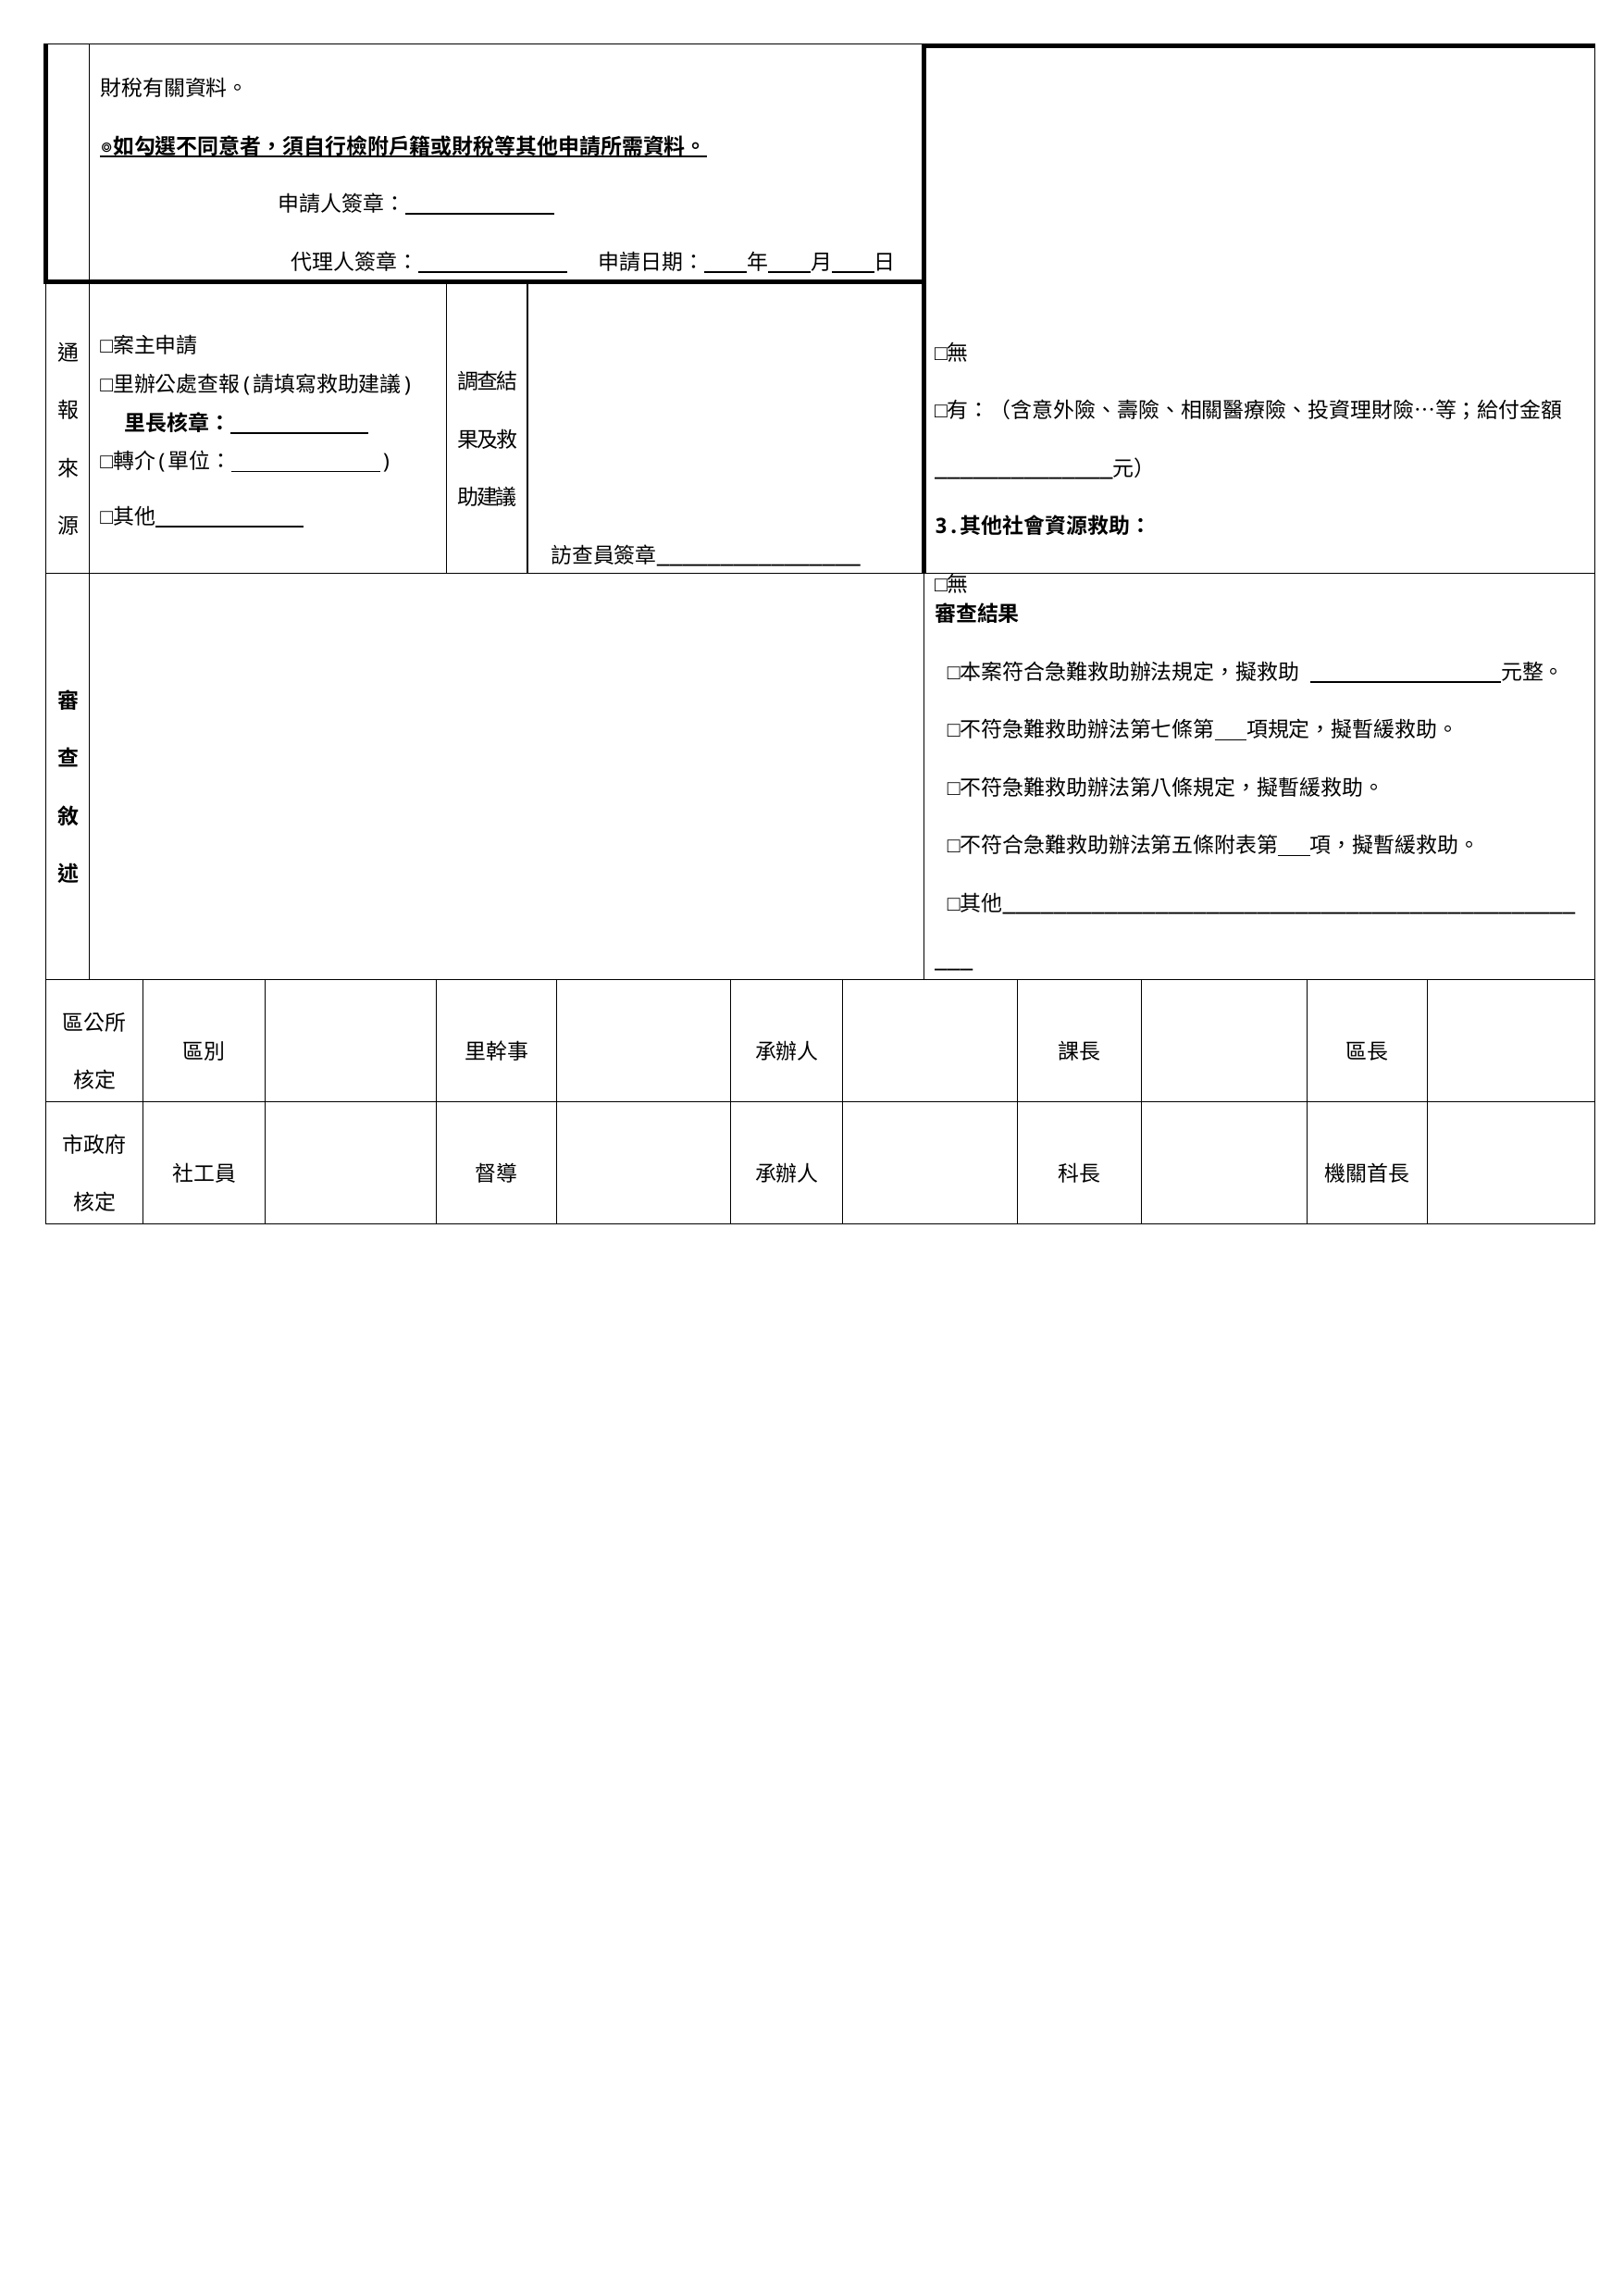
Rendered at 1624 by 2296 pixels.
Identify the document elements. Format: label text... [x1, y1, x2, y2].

table_cell 承辦人 [731, 1102, 842, 1223]
table_cell 里幹事 [437, 980, 556, 1101]
table_cell 區公所核定 [46, 980, 143, 1101]
table_cell [557, 980, 730, 1101]
table_cell 一、居住情形： □自有住宅（含直系血親所有）（貸款 元/月） □租賃（租金 元/月） □借住（本人與出借人關係： ） 二、政府補助、救助情形： 1.核列：□低收入戶 □中低收入戶 □中低收入老人 □身障生活補助□特殊境遇補助 □弱勢兒少補助 □兒童及少年生活補助 □育兒津貼□托育津貼每月領取生活補助款， 共_______________元/月。 2.核發：□醫療補助 □低收及中低收入戶傷病看護費用補助 □中低收入老人重病住院看護補助 □特境婦女緊急生活扶 □原住民急難救助 □災害救助 □馬上關懷急難救助， 共_______________元。 三、保險及社會資源救助情形： 1.社會保險： □無 □有：□公教、軍保 □勞保 □農漁保 □國保 □學保 ；給付金額（含失業给付）____________________元。 2.商業保險： □無 □有：（含意外險、壽險、相關醫療險、投資理財險…等；給付金額 ______________元） 3.其他社會資源救助： □無 □有：救助單位________________救助金額__________________元 4.車禍等意外事故賠償金_________元 □獲賠仍不足紓困 □未獲賠償原因____________________ [926, 48, 1594, 573]
table_cell [48, 44, 89, 279]
table_cell 通報來源 [46, 284, 89, 573]
table_cell [1428, 1102, 1594, 1223]
table_cell 審查結果 □本案符合急難救助辦法規定，擬救助 元整。 □不符急難救助辦法第七條第 項規定，擬暫緩救助。 □不符急難救助辦法第八條規定，擬暫緩救助。 □不符合急難救助辦法第五條附表第 項，擬暫緩救助。 □其他________________________________________________ [924, 574, 1594, 979]
table_cell 機關首長 [1308, 1102, 1427, 1223]
table_cell [266, 1102, 436, 1223]
table_cell 督導 [437, 1102, 556, 1223]
table_cell 調查結果及救助建議 [447, 284, 527, 573]
table_cell [1428, 980, 1594, 1101]
table_cell [1142, 980, 1307, 1101]
table_cell [90, 574, 924, 979]
table_cell 市政府核定 [46, 1102, 143, 1223]
table_cell 區別 [143, 980, 265, 1101]
table_cell 承辦人 [731, 980, 842, 1101]
table_cell [843, 980, 1017, 1101]
table_cell 訪查員簽章________________ [528, 284, 922, 573]
table_cell [557, 1102, 730, 1223]
table_cell [1142, 1102, 1307, 1223]
table_cell [266, 980, 436, 1101]
table_cell □案主申請 □里辦公處查報(請填寫救助建議) 里長核章： □轉介(單位： ) □其他 [90, 284, 446, 573]
table_cell 區長 [1308, 980, 1427, 1101]
table_cell 財稅有關資料。 ◎如勾選不同意者，須自行檢附戶籍或財稅等其他申請所需資料。 申請人簽章： 代理人簽章： 申請日期： 年 月 日 [90, 44, 922, 279]
table_cell 審查敘述 [46, 574, 89, 979]
table_cell 科長 [1018, 1102, 1141, 1223]
table_cell 課長 [1018, 980, 1141, 1101]
table_cell 社工員 [143, 1102, 265, 1223]
table_cell [843, 1102, 1017, 1223]
